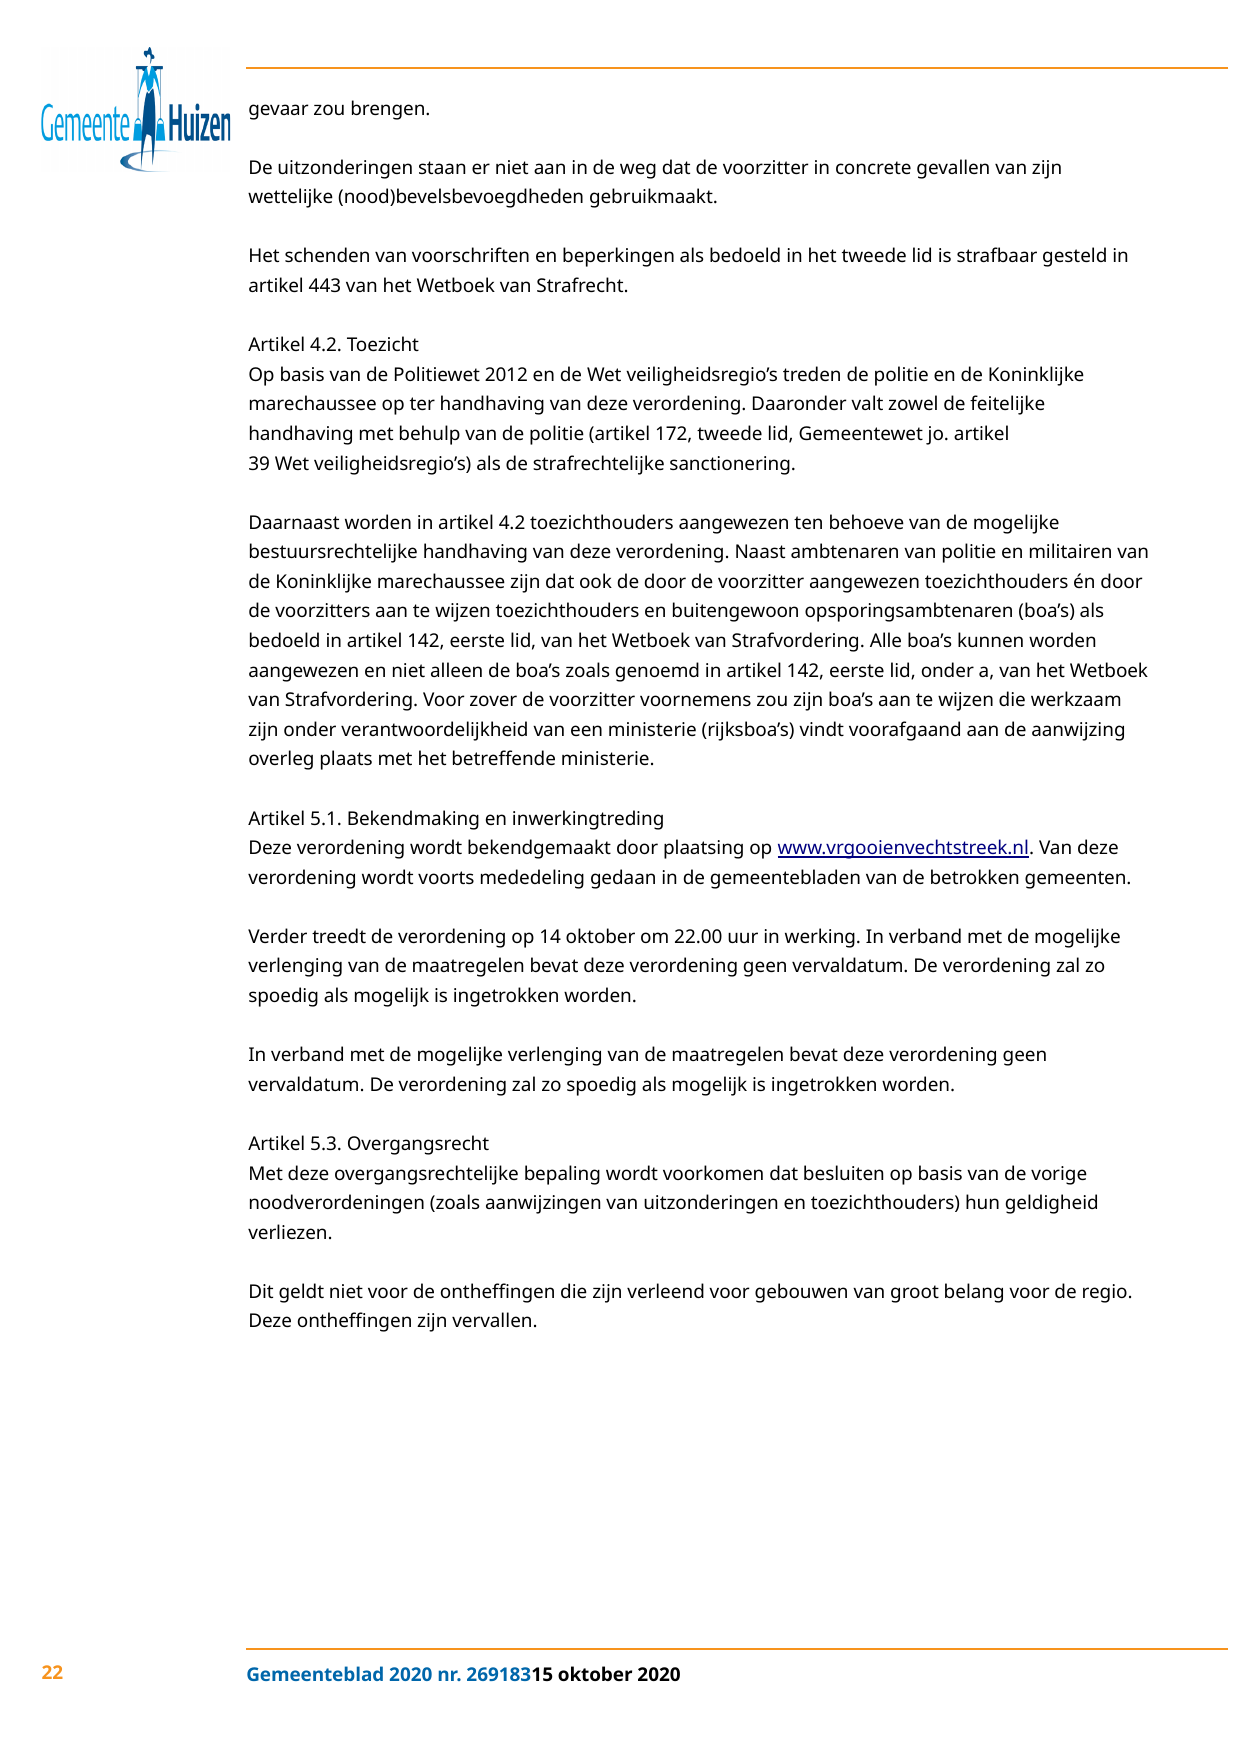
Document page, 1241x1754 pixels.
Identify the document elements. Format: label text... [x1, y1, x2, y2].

text Met deze overgangsrechtelijke bepaling wordt voorkomen dat besluiten op basis van de vorige noodverordeningen (zoals aanwijzingen van uitzonderingen en toezichthouders) hun geldigheid verliezen. [248, 1160, 1152, 1245]
text Deze verordening wordt bekendgemaakt door plaatsing op www.vrgooienvechtstreek.nl. Van deze verordening wordt voorts mededeling gedaan in de gemeentebladen van de betrokken gemeenten. [248, 834, 1152, 890]
text 39 Wet veiligheidsregio’s) als de strafrechtelijke sanctionering. [248, 450, 1152, 476]
text Dit geldt niet voor de ontheffingen die zijn verleend voor gebouwen van groot belang voor de regio. Deze ontheffingen zijn vervallen. [248, 1278, 1152, 1333]
text gevaar zou brengen. [248, 95, 1152, 121]
text In verband met de mogelijke verlenging van de maatregelen bevat deze verordening geen vervaldatum. De verordening zal zo spoedig als mogelijk is ingetrokken worden. [248, 1041, 1152, 1097]
text Artikel 5.3. Overgangsrecht [248, 1130, 1152, 1156]
text Artikel 5.1. Bekendmaking en inwerkingtreding [248, 805, 1152, 831]
text Verder treedt de verordening op 14 oktober om 22.00 uur in werking. In verband met de mogelijke verlenging van de maatregelen bevat deze verordening geen vervaldatum. De verordening zal zo spoedig als mogelijk is ingetrokken worden. [248, 923, 1152, 1008]
picture [41, 47, 231, 172]
text Het schenden van voorschriften en beperkingen als bedoeld in het tweede lid is strafbaar gesteld in artikel 443 van het Wetboek van Strafrecht. [248, 243, 1152, 298]
text De uitzonderingen staan er niet aan in de weg dat de voorzitter in concrete gevallen van zijn wettelijke (nood)bevelsbevoegdheden gebruikmaakt. [248, 154, 1152, 209]
text Artikel 4.2. Toezicht [248, 331, 1152, 357]
text Daarnaast worden in artikel 4.2 toezichthouders aangewezen ten behoeve van de mogelijke bestuursrechtelijke handhaving van deze verordening. Naast ambtenaren van politie en militairen van de Koninklijke marechaussee zijn dat ook de door de voorzitter aangewezen toezichthouders én door de voorzitters aan te wijzen toezichthouders en buitengewoon opsporingsambtenaren (boa’s) als bedoeld in artikel 142, eerste lid, van het Wetboek van Strafvordering. Alle boa’s kunnen worden aangewezen en niet alleen de boa’s zoals genoemd in artikel 142, eerste lid, onder a, van het Wetboek van Strafvordering. Voor zover de voorzitter voornemens zou zijn boa’s aan te wijzen die werkzaam zijn onder verantwoordelijkheid van een ministerie (rijksboa’s) vindt voorafgaand aan de aanwijzing overleg plaats met het betreffende ministerie. [248, 509, 1152, 771]
text Op basis van de Politiewet 2012 en de Wet veiligheidsregio’s treden de politie en de Koninklijke marechaussee op ter handhaving van deze verordening. Daaronder valt zowel de feitelijke handhaving met behulp van de politie (artikel 172, tweede lid, Gemeentewet jo. artikel [248, 361, 1152, 446]
